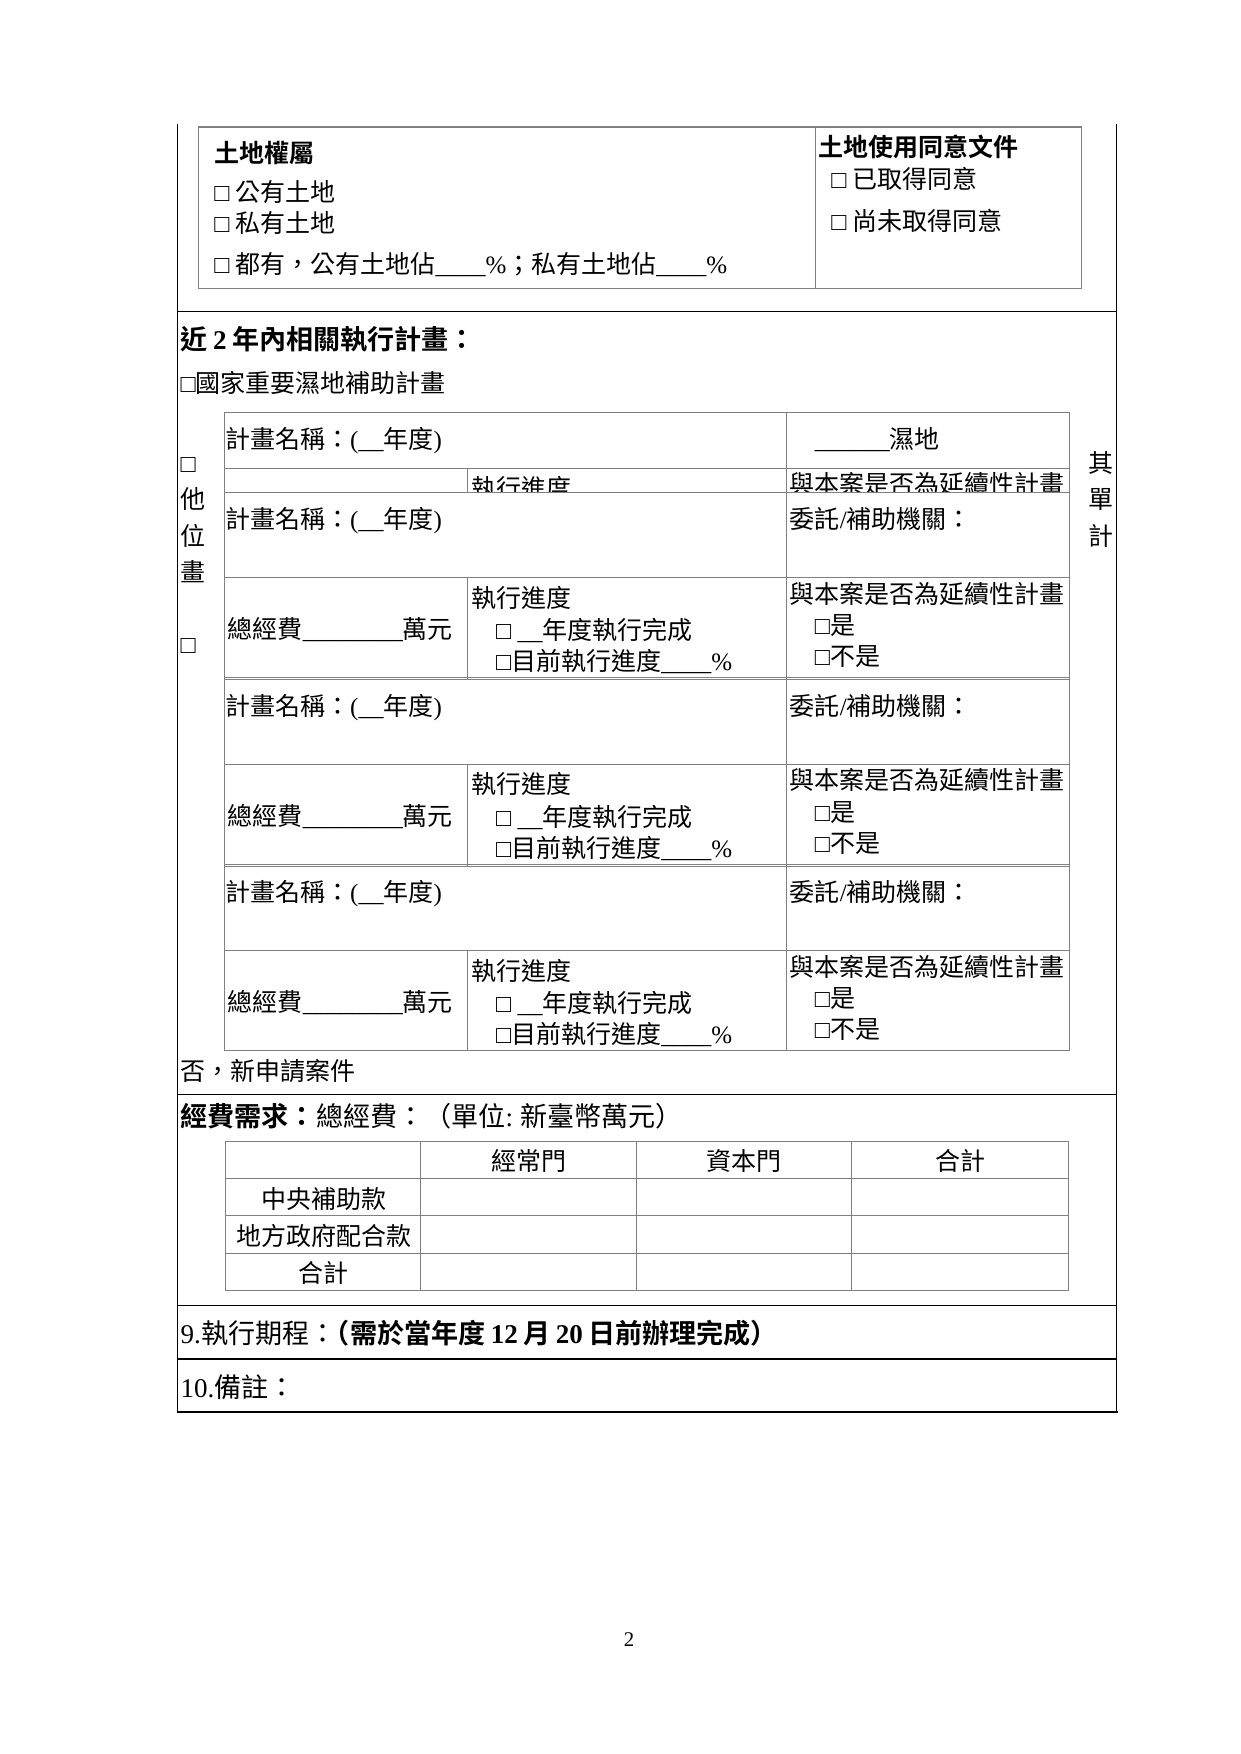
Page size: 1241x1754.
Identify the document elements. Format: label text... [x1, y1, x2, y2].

table_cell 地方政府配合款 [226, 1216, 420, 1253]
table_cell 經費需求：總經費：（單位: 新臺幣萬元） [178, 1095, 1116, 1304]
table_cell [421, 1179, 636, 1215]
table_header 經常門 [421, 1142, 636, 1178]
table_cell 總經費________萬元 [225, 578, 467, 677]
table_cell 委託/補助機關： [787, 867, 1069, 950]
table_cell 總經費_______萬元 [225, 469, 467, 492]
table_cell 執行進度 □ __年度執行完成 □目前執行進度____% [468, 951, 786, 1050]
table_header 資本門 [637, 1142, 851, 1178]
table_header 土地使用同意文件 □ 已取得同意 □ 尚未取得同意 [816, 128, 1081, 287]
table_cell [852, 1254, 1068, 1290]
table_cell 計畫名稱：(__年度) [225, 680, 786, 764]
table_cell [637, 1179, 851, 1215]
table_cell 中央補助款 [226, 1179, 420, 1215]
table_cell [637, 1216, 851, 1253]
table_cell 與本案是否為延續性計畫 □是 □不是 [787, 469, 1069, 492]
table_cell 近2年內相關執行計畫： □國家重要濕地補助計畫 □其他單位計畫 □ 否，新申請案件 [178, 312, 1116, 1094]
table_header 計畫名稱：(__年度) [225, 493, 786, 577]
table_cell [852, 1179, 1068, 1215]
table_header 計畫名稱：(__年度) [225, 413, 786, 468]
table_cell 合計 [226, 1254, 420, 1290]
table_cell 與本案是否為延續性計畫 □是 □不是 [787, 578, 1069, 677]
table_header 委託/補助機關： [787, 493, 1069, 577]
table_cell 執行進度 □ __年度執行完成 □目前執行進度____% [468, 578, 786, 677]
table_cell 執行進度 □ __年度執行完成 □目前執行進度____% [468, 469, 786, 492]
table_cell 計畫名稱：(__年度) [225, 867, 786, 950]
table_cell [637, 1254, 851, 1290]
table_cell 10.備註： [178, 1360, 1116, 1411]
table_cell [421, 1216, 636, 1253]
table_cell 9.執行期程：（需於當年度12月20日前辦理完成） [178, 1306, 1116, 1358]
table_cell 委託/補助機關： [787, 680, 1069, 764]
table_cell 執行進度 □ __年度執行完成 □目前執行進度____% [468, 765, 786, 863]
table_cell [178, 125, 1116, 311]
table_cell 與本案是否為延續性計畫 □是 □不是 [787, 951, 1069, 1050]
table_cell [421, 1254, 636, 1290]
table_cell 總經費________萬元 [225, 765, 467, 863]
table_header 土地權屬 □ 公有土地 □ 私有土地 □ 都有，公有土地佔____%；私有土地佔____% [199, 128, 815, 287]
table_cell [852, 1216, 1068, 1253]
table_cell 與本案是否為延續性計畫 □是 □不是 [787, 765, 1069, 863]
table_header ______濕地 [787, 413, 1069, 468]
table_cell 總經費________萬元 [225, 951, 467, 1050]
table_header [226, 1142, 420, 1178]
table_header 合計 [852, 1142, 1068, 1178]
